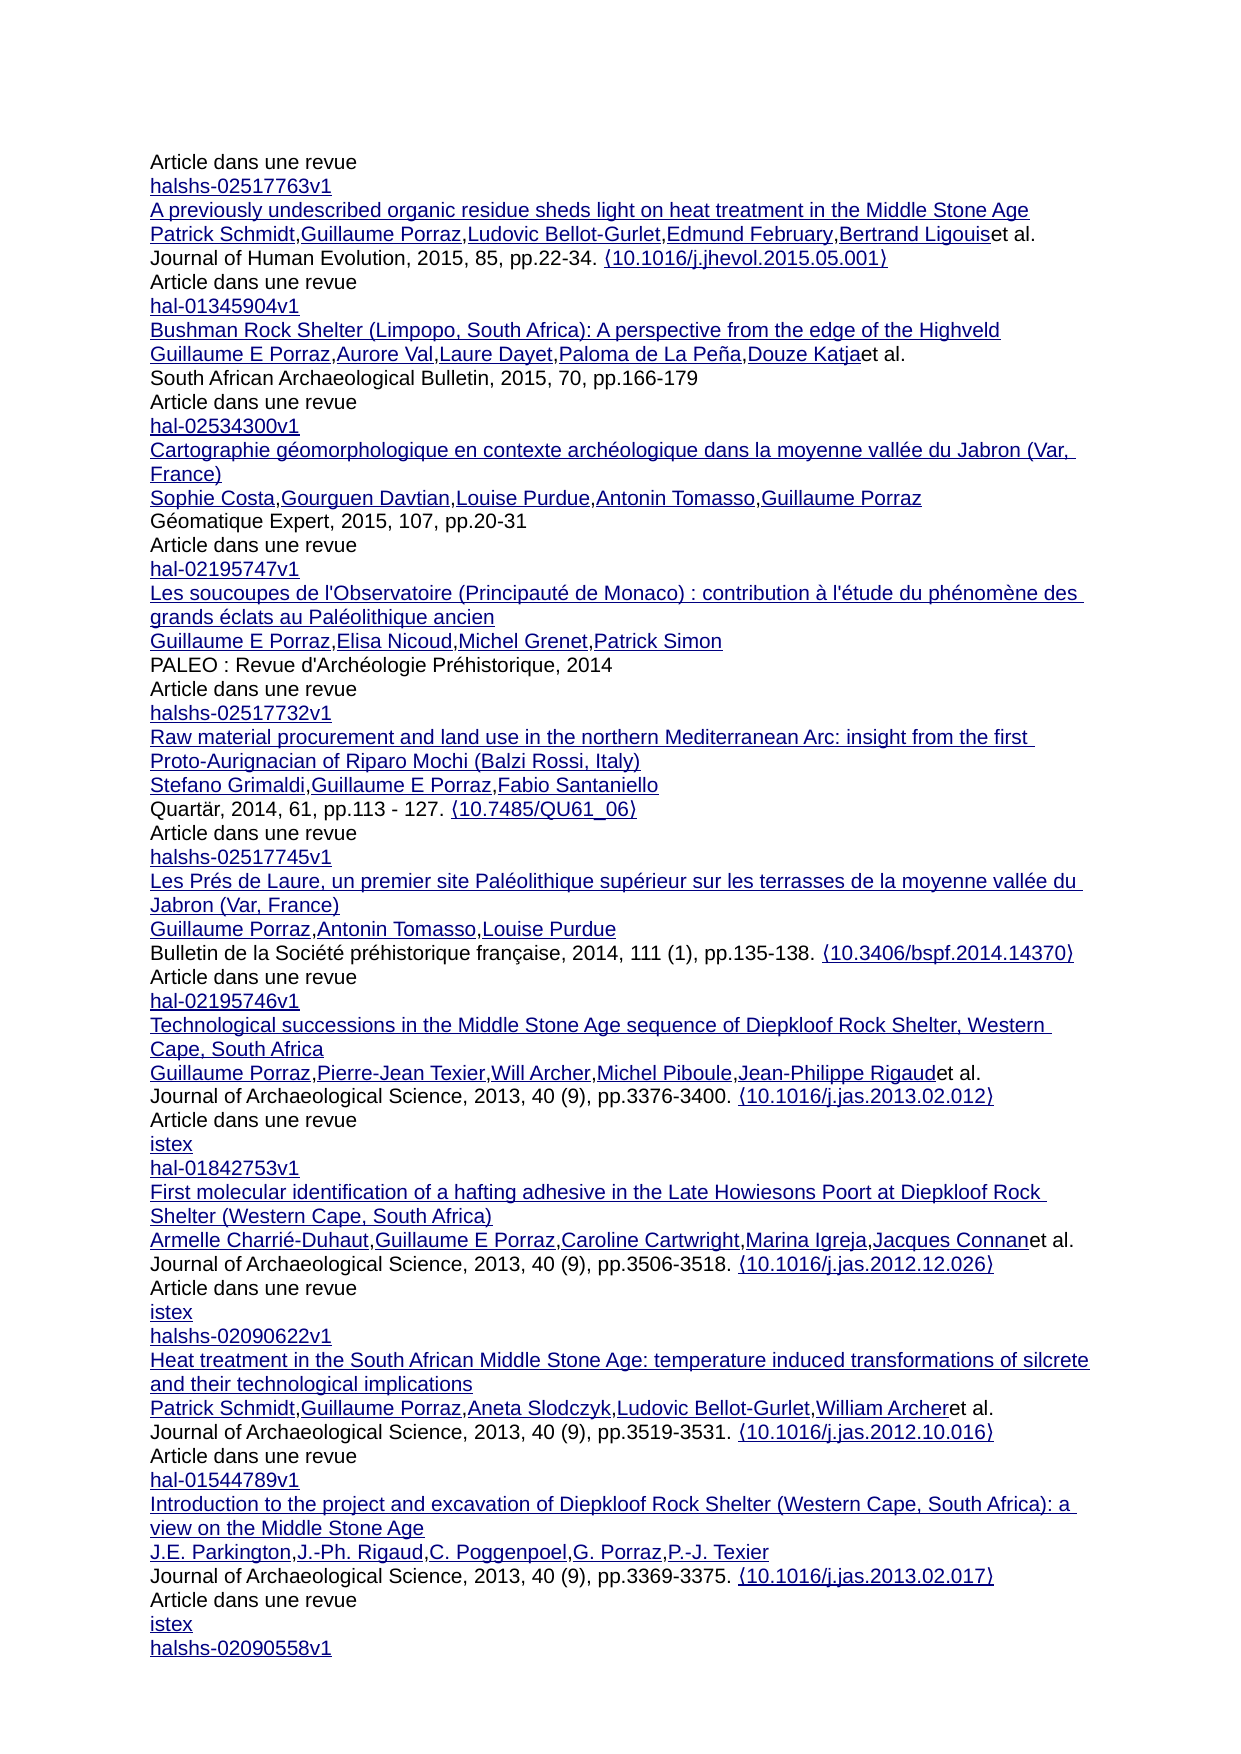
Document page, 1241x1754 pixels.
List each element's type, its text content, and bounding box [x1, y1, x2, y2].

table_cell Raw material procurement and land use in the northern Mediterranean Arc: insight from the first Proto-Aurignacian of Riparo Mochi (Balzi Rossi, Italy) Stefano Grimaldi,Guillaume E Porraz,Fabio Santaniello Quartär, 2014, 61, pp.113 - 127. ⟨10.7485/QU61_06⟩ Article dans une revue halshs-02517745v1 [150, 725, 1090, 869]
table_cell Les soucoupes de l'Observatoire (Principauté de Monaco) : contribution à l'étude du phénomène des grands éclats au Paléolithique ancien Guillaume E Porraz,Elisa Nicoud,Michel Grenet,Patrick Simon PALEO : Revue d'Archéologie Préhistorique, 2014 Article dans une revue halshs-02517732v1 [150, 581, 1090, 725]
table_cell Heat treatment in the South African Middle Stone Age: temperature induced transformations of silcrete [150, 1348, 1090, 1369]
table_cell First molecular identification of a hafting adhesive in the Late Howiesons Poort at Diepkloof Rock Shelter (Western Cape, South Africa) Armelle Charrié-Duhaut,Guillaume E Porraz,Caroline Cartwright,Marina Igreja,Jacques Connanet al. Journal of Archaeological Science, 2013, 40 (9), pp.3506-3518. ⟨10.1016/j.jas.2012.12.026⟩ Article dans une revue istex halshs-02090622v1 [150, 1180, 1090, 1348]
table_cell Technological successions in the Middle Stone Age sequence of Diepkloof Rock Shelter, Western Cape, South Africa Guillaume Porraz,Pierre-Jean Texier,Will Archer,Michel Piboule,Jean-Philippe Rigaudet al. Journal of Archaeological Science, 2013, 40 (9), pp.3376-3400. ⟨10.1016/j.jas.2013.02.012⟩ Article dans une revue istex hal-01842753v1 [150, 1013, 1090, 1180]
table_cell Cartographie géomorphologique en contexte archéologique dans la moyenne vallée du Jabron (Var, France) Sophie Costa,Gourguen Davtian,Louise Purdue,Antonin Tomasso,Guillaume Porraz Géomatique Expert, 2015, 107, pp.20-31 Article dans une revue hal-02195747v1 [150, 438, 1090, 581]
table_cell Les Prés de Laure, un premier site Paléolithique supérieur sur les terrasses de la moyenne vallée du Jabron (Var, France) Guillaume Porraz,Antonin Tomasso,Louise Purdue Bulletin de la Société préhistorique française, 2014, 111 (1), pp.135-138. ⟨10.3406/bspf.2014.14370⟩ Article dans une revue hal-02195746v1 [150, 869, 1090, 1012]
table_cell Introduction to the project and excavation of Diepkloof Rock Shelter (Western Cape, South Africa): a view on the Middle Stone Age J.E. Parkington,J.-Ph. Rigaud,C. Poggenpoel,G. Porraz,P.-J. Texier Journal of Archaeological Science, 2013, 40 (9), pp.3369-3375. ⟨10.1016/j.jas.2013.02.017⟩ Article dans une revue istex halshs-02090558v1 [150, 1492, 1090, 1659]
table_cell and their technological implications Patrick Schmidt,Guillaume Porraz,Aneta Slodczyk,Ludovic Bellot-Gurlet,William Archeret al. Journal of Archaeological Science, 2013, 40 (9), pp.3519-3531. ⟨10.1016/j.jas.2012.10.016⟩ Article dans une revue hal-01544789v1 [150, 1370, 1090, 1492]
table_cell Bushman Rock Shelter (Limpopo, South Africa): A perspective from the edge of the Highveld Guillaume E Porraz,Aurore Val,Laure Dayet,Paloma de La Peña,Douze Katjaet al. South African Archaeological Bulletin, 2015, 70, pp.166-179 Article dans une revue hal-02534300v1 [150, 318, 1090, 437]
table_cell A previously undescribed organic residue sheds light on heat treatment in the Middle Stone Age Patrick Schmidt,Guillaume Porraz,Ludovic Bellot-Gurlet,Edmund February,Bertrand Ligouiset al. Journal of Human Evolution, 2015, 85, pp.22-34. ⟨10.1016/j.jhevol.2015.05.001⟩ Article dans une revue hal-01345904v1 [150, 198, 1090, 318]
table_cell Article dans une revue halshs-02517763v1 [150, 150, 1090, 198]
